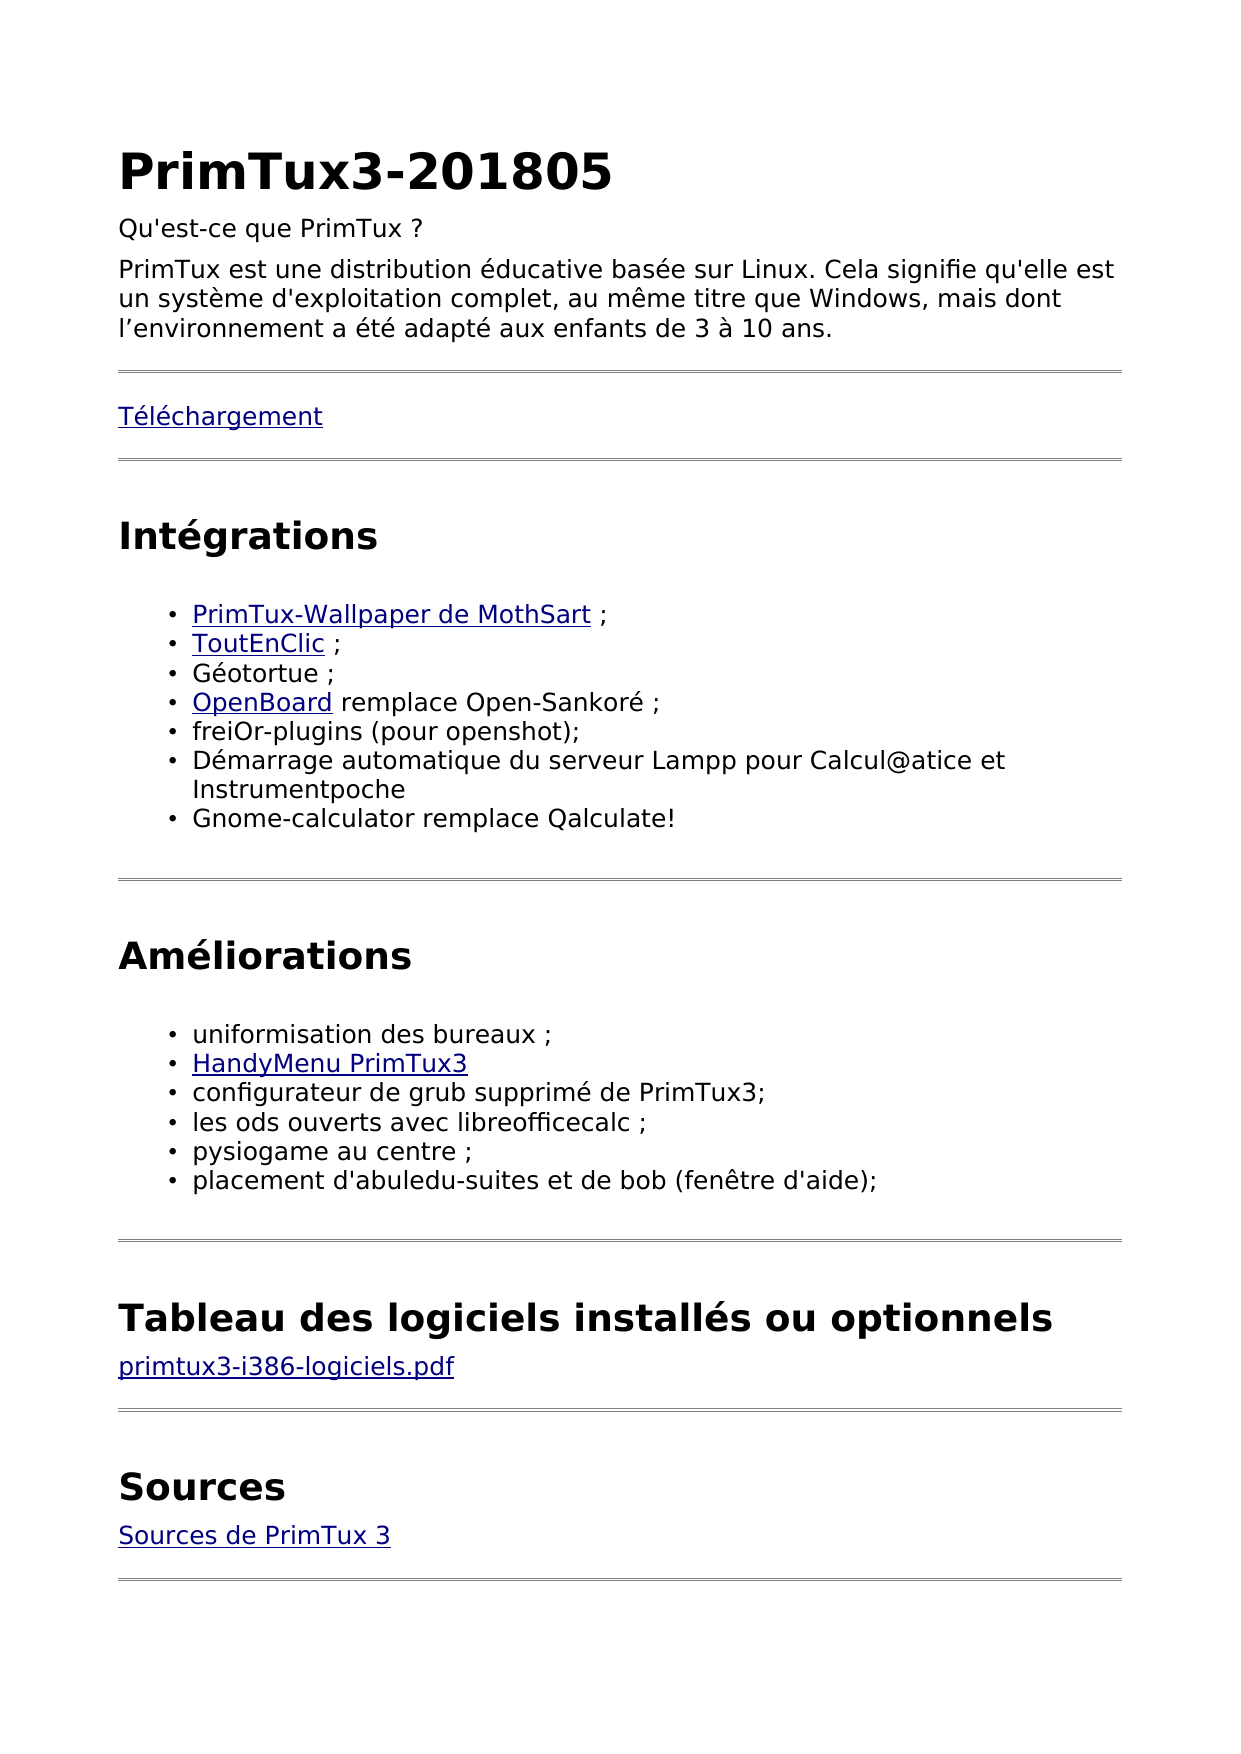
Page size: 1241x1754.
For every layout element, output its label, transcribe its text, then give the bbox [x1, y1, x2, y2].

list ToutEnClic ; [177, 630, 1122, 659]
list Démarrage automatique du serveur Lampp pour Calcul@atice et Instrumentpoche [177, 746, 1122, 805]
text Téléchargement [118, 402, 1122, 431]
text PrimTux est une distribution éducative basée sur Linux. Cela signifie qu'elle est un système d'exploitation complet, au même titre que Windows, mais dont l’environnement a été adapté aux enfants de 3 à 10 ans. [118, 256, 1122, 343]
list les ods ouverts avec libreofficecalc ; [177, 1108, 1122, 1137]
text Sources de PrimTux 3 [118, 1521, 1122, 1551]
list Gnome-calculator remplace Qalculate! [177, 805, 1122, 834]
list uniformisation des bureaux ; [177, 1020, 1122, 1049]
text Qu'est-ce que PrimTux ? [118, 214, 1122, 243]
subtitle Améliorations [118, 935, 1122, 978]
subtitle Tableau des logiciels installés ou optionnels [118, 1296, 1122, 1340]
list pysiogame au centre ; [177, 1137, 1122, 1166]
list OpenBoard remplace Open-Sankoré ; [177, 688, 1122, 717]
list PrimTux-Wallpaper de MothSart ; [177, 601, 1122, 630]
subtitle Intégrations [118, 515, 1122, 558]
list Géotortue ; [177, 659, 1122, 688]
list HandyMenu PrimTux3 [177, 1049, 1122, 1079]
list configurateur de grub supprimé de PrimTux3; [177, 1079, 1122, 1108]
list placement d'abuledu-suites et de bob (fenêtre d'aide); [177, 1166, 1122, 1195]
text primtux3-i386-logiciels.pdf [118, 1352, 1122, 1381]
list freiOr-plugins (pour openshot); [177, 717, 1122, 746]
subtitle Sources [118, 1465, 1122, 1509]
subtitle PrimTux3-201805 [118, 143, 1122, 201]
